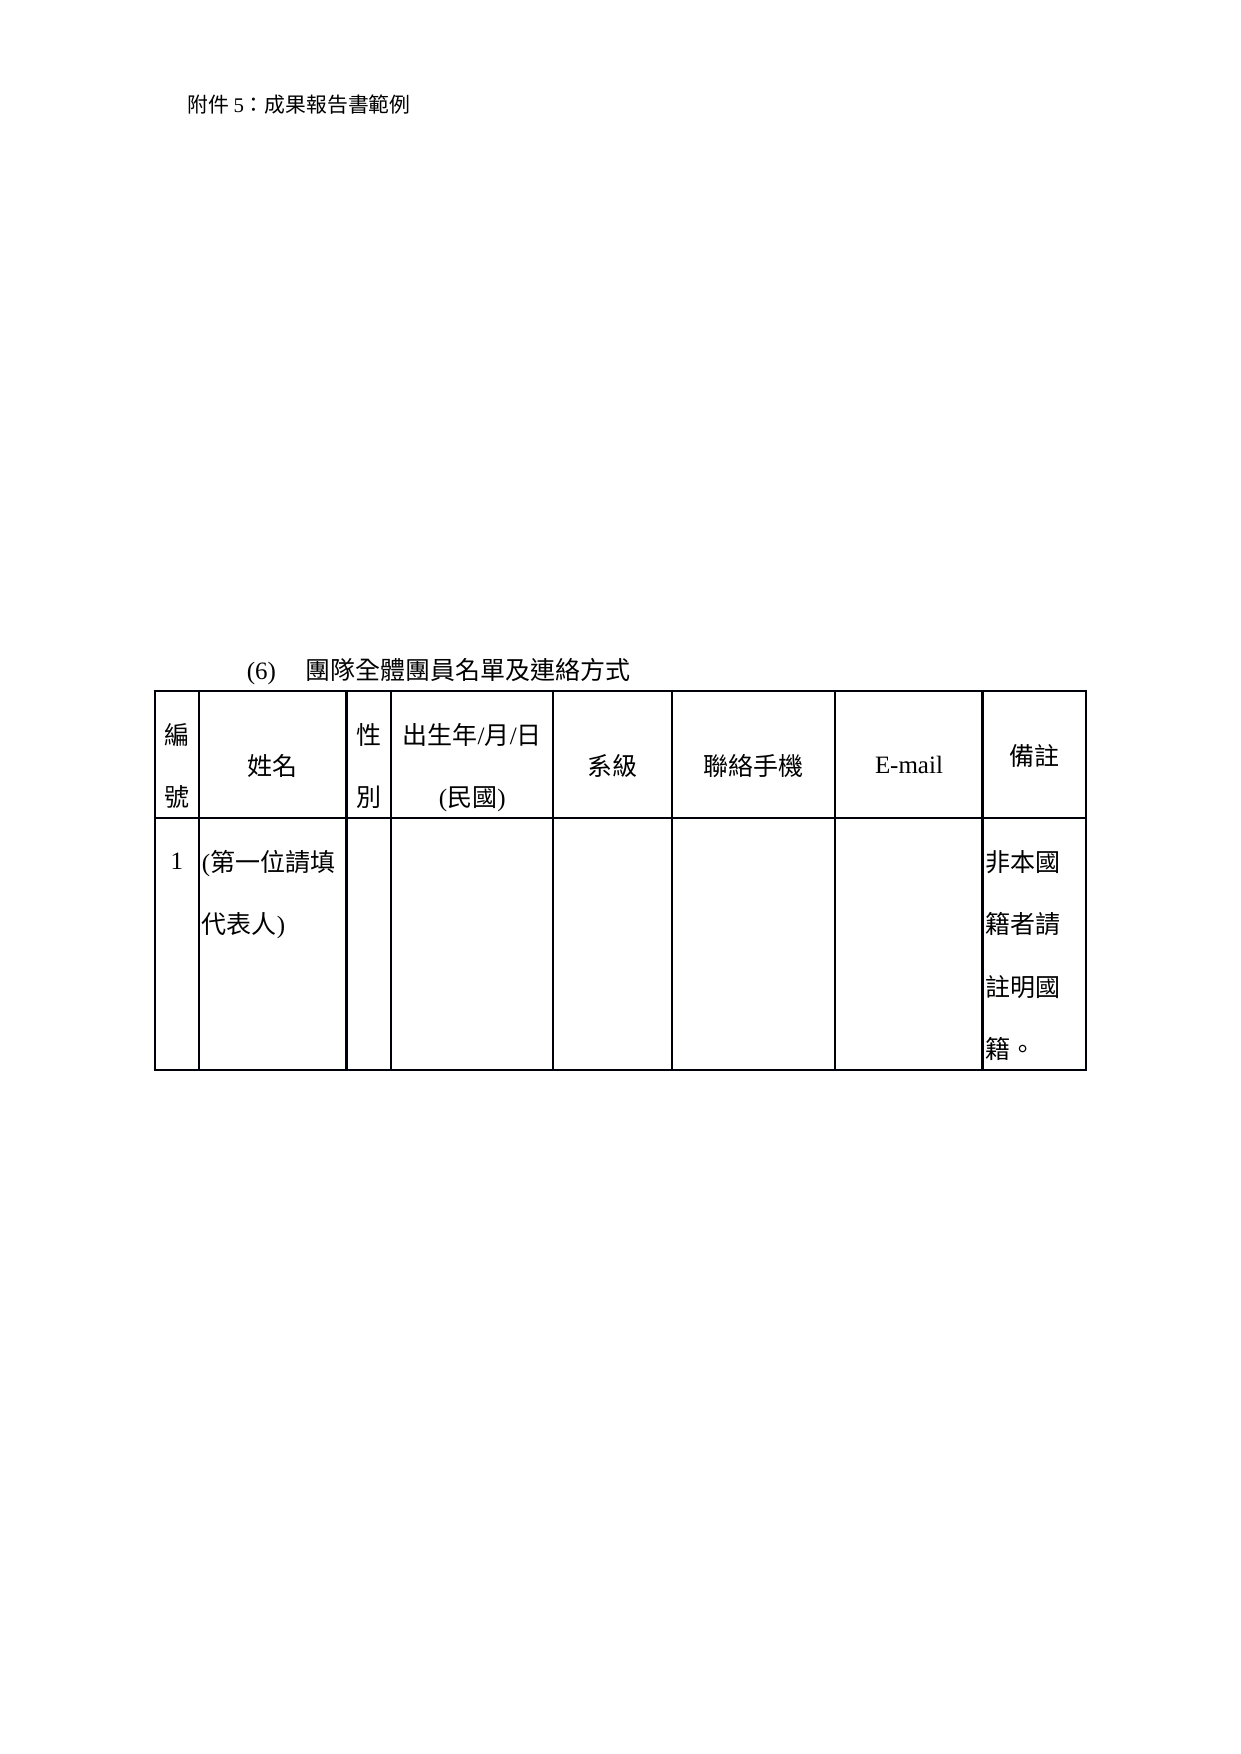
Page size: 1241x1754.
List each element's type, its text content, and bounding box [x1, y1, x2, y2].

table_cell [673, 819, 834, 1069]
table_cell [348, 819, 390, 1069]
table_cell [554, 819, 671, 1069]
table_header 性別 [348, 692, 390, 817]
table_cell [836, 819, 981, 1069]
table_header 姓名 [200, 692, 345, 817]
table_header 出生年/月/日 (民國) [392, 692, 552, 817]
table_header 編號 [156, 692, 198, 817]
table_cell (第一位請填代表人) [200, 819, 345, 1069]
table_header 備註 [984, 692, 1085, 817]
table_header 聯絡手機 [673, 692, 834, 817]
table_cell 非本國籍者請註明國籍。 [984, 819, 1085, 1069]
list 團隊全體團員名單及連絡方式 [247, 627, 1053, 689]
table_cell 1 [156, 819, 198, 1069]
table_cell [392, 819, 552, 1069]
table_header E-mail [836, 692, 981, 817]
table_header 系級 [554, 692, 671, 817]
